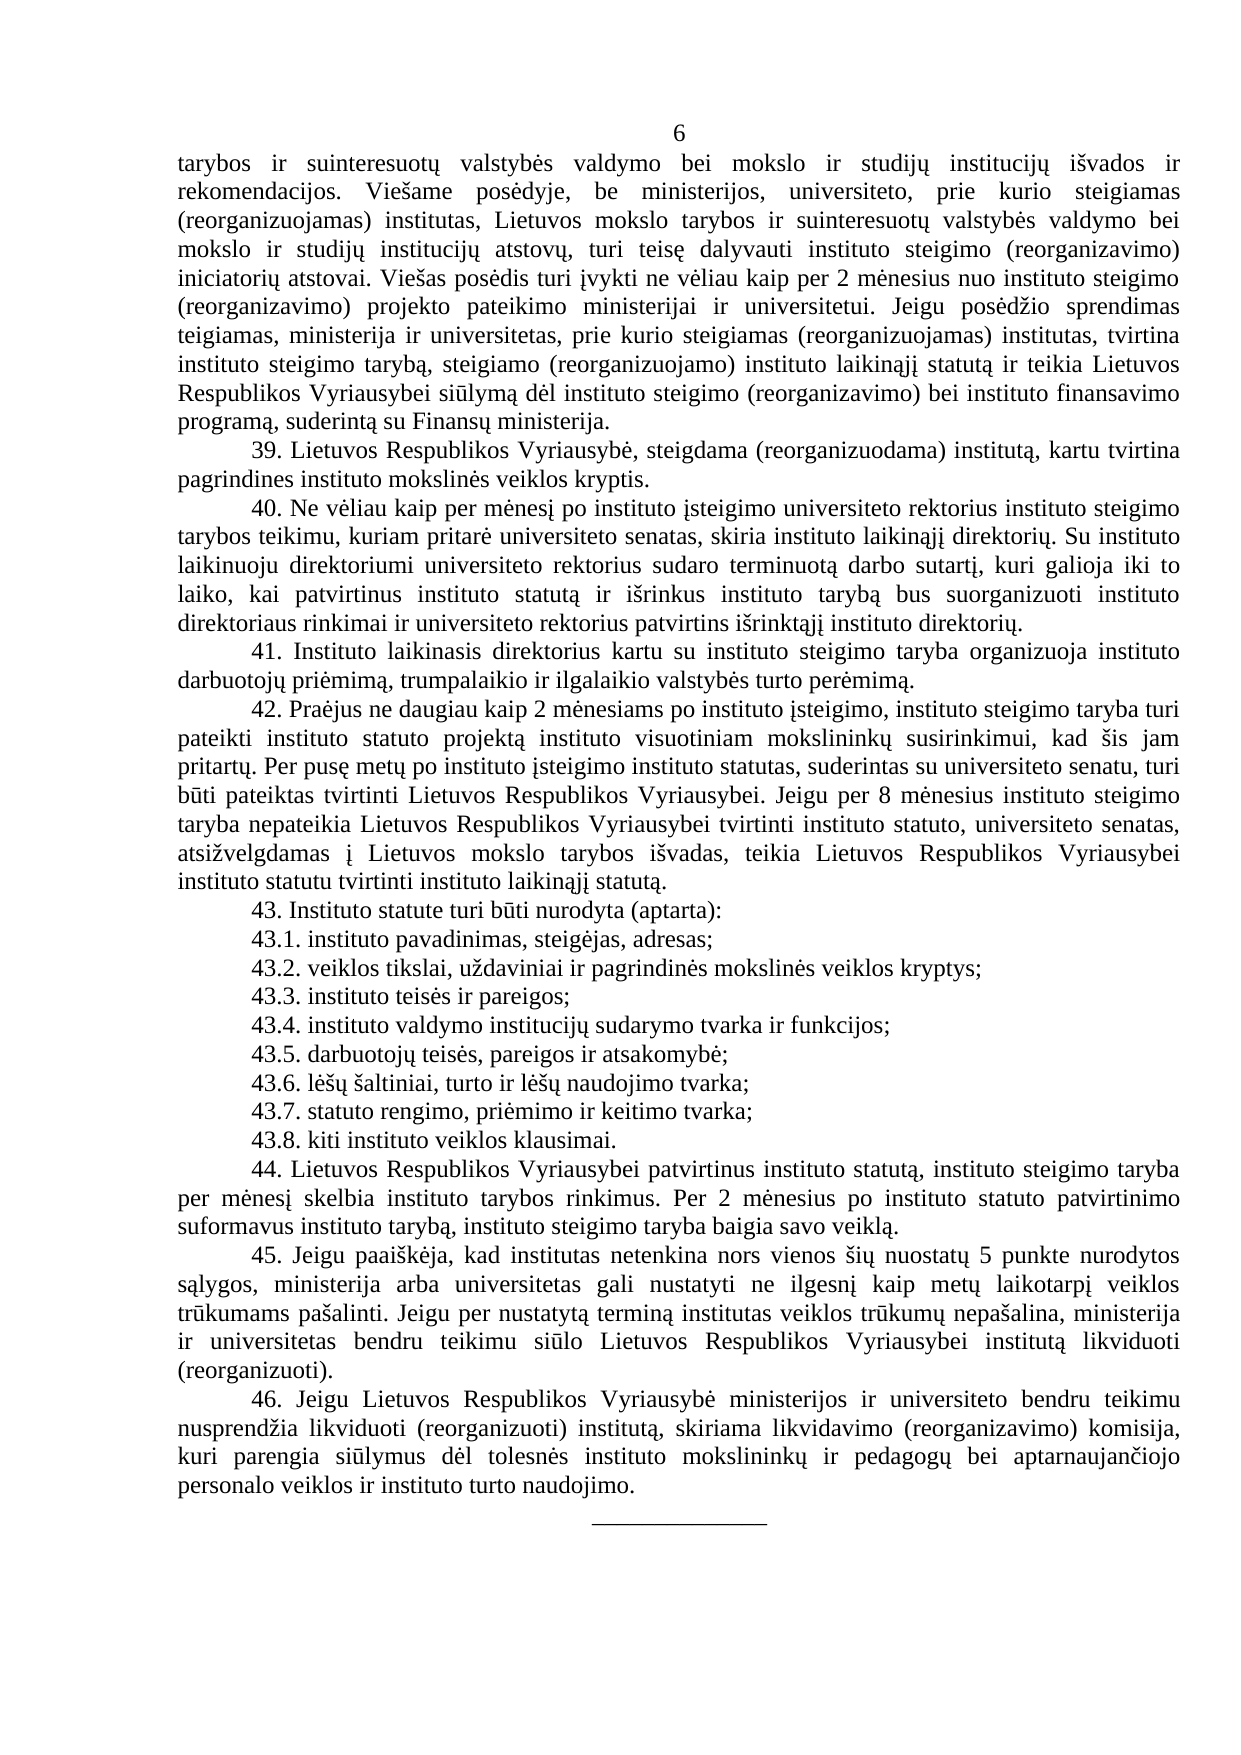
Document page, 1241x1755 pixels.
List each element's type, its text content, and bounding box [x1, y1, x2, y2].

text 43.5. darbuotojų teisės, pareigos ir atsakomybė; [177, 1039, 1181, 1068]
text 43. Instituto statute turi būti nurodyta (aptarta): [177, 895, 1181, 924]
text 40. Ne vėliau kaip per mėnesį po instituto įsteigimo universiteto rektorius instituto steigimo tarybos teikimu, kuriam pritarė universiteto senatas, skiria instituto laikinąjį direktorių. Su instituto laikinuoju direktoriumi universiteto rektorius sudaro terminuotą darbo sutartį, kuri galioja iki to laiko, kai patvirtinus instituto statutą ir išrinkus instituto tarybą bus suorganizuoti instituto direktoriaus rinkimai ir universiteto rektorius patvirtins išrinktąjį instituto direktorių. [177, 493, 1181, 636]
text 43.1. instituto pavadinimas, steigėjas, adresas; [177, 924, 1181, 953]
text tarybos ir suinteresuotų valstybės valdymo bei mokslo ir studijų institucijų išvados ir rekomendacijos. Viešame posėdyje, be ministerijos, universiteto, prie kurio steigiamas (reorganizuojamas) institutas, Lietuvos mokslo tarybos ir suinteresuotų valstybės valdymo bei mokslo ir studijų institucijų atstovų, turi teisę dalyvauti instituto steigimo (reorganizavimo) iniciatorių atstovai. Viešas posėdis turi įvykti ne vėliau kaip per 2 mėnesius nuo instituto steigimo (reorganizavimo) projekto pateikimo ministerijai ir universitetui. Jeigu posėdžio sprendimas teigiamas, ministerija ir universitetas, prie kurio steigiamas (reorganizuojamas) institutas, tvirtina instituto steigimo tarybą, steigiamo (reorganizuojamo) instituto laikinąjį statutą ir teikia Lietuvos Respublikos Vyriausybei siūlymą dėl instituto steigimo (reorganizavimo) bei instituto finansavimo programą, suderintą su Finansų ministerija. [177, 148, 1181, 435]
text 42. Praėjus ne daugiau kaip 2 mėnesiams po instituto įsteigimo, instituto steigimo taryba turi pateikti instituto statuto projektą instituto visuotiniam mokslininkų susirinkimui, kad šis jam pritartų. Per pusę metų po instituto įsteigimo instituto statutas, suderintas su universiteto senatu, turi būti pateiktas tvirtinti Lietuvos Respublikos Vyriausybei. Jeigu per 8 mėnesius instituto steigimo taryba nepateikia Lietuvos Respublikos Vyriausybei tvirtinti instituto statuto, universiteto senatas, atsižvelgdamas į Lietuvos mokslo tarybos išvadas, teikia Lietuvos Respublikos Vyriausybei instituto statutu tvirtinti instituto laikinąjį statutą. [177, 694, 1181, 895]
text 44. Lietuvos Respublikos Vyriausybei patvirtinus instituto statutą, instituto steigimo taryba per mėnesį skelbia instituto tarybos rinkimus. Per 2 mėnesius po instituto statuto patvirtinimo suformavus instituto tarybą, instituto steigimo taryba baigia savo veiklą. [177, 1154, 1181, 1240]
text 43.3. instituto teisės ir pareigos; [177, 981, 1181, 1010]
text 41. Instituto laikinasis direktorius kartu su instituto steigimo taryba organizuoja instituto darbuotojų priėmimą, trumpalaikio ir ilgalaikio valstybės turto perėmimą. [177, 636, 1181, 694]
text 43.4. instituto valdymo institucijų sudarymo tvarka ir funkcijos; [177, 1010, 1181, 1039]
text 43.2. veiklos tikslai, uždaviniai ir pagrindinės mokslinės veiklos kryptys; [177, 953, 1181, 981]
text 43.6. lėšų šaltiniai, turto ir lėšų naudojimo tvarka; [177, 1068, 1181, 1096]
text 46. Jeigu Lietuvos Respublikos Vyriausybė ministerijos ir universiteto bendru teikimu nusprendžia likviduoti (reorganizuoti) institutą, skiriama likvidavimo (reorganizavimo) komisija, kuri parengia siūlymus dėl tolesnės instituto mokslininkų ir pedagogų bei aptarnaujančiojo personalo veiklos ir instituto turto naudojimo. [177, 1384, 1181, 1499]
text ______________ [177, 1499, 1181, 1528]
text 39. Lietuvos Respublikos Vyriausybė, steigdama (reorganizuodama) institutą, kartu tvirtina pagrindines instituto mokslinės veiklos kryptis. [177, 435, 1181, 493]
text 43.8. kiti instituto veiklos klausimai. [177, 1125, 1181, 1154]
text 45. Jeigu paaiškėja, kad institutas netenkina nors vienos šių nuostatų 5 punkte nurodytos sąlygos, ministerija arba universitetas gali nustatyti ne ilgesnį kaip metų laikotarpį veiklos trūkumams pašalinti. Jeigu per nustatytą terminą institutas veiklos trūkumų nepašalina, ministerija ir universitetas bendru teikimu siūlo Lietuvos Respublikos Vyriausybei institutą likviduoti (reorganizuoti). [177, 1240, 1181, 1384]
text 43.7. statuto rengimo, priėmimo ir keitimo tvarka; [177, 1096, 1181, 1125]
